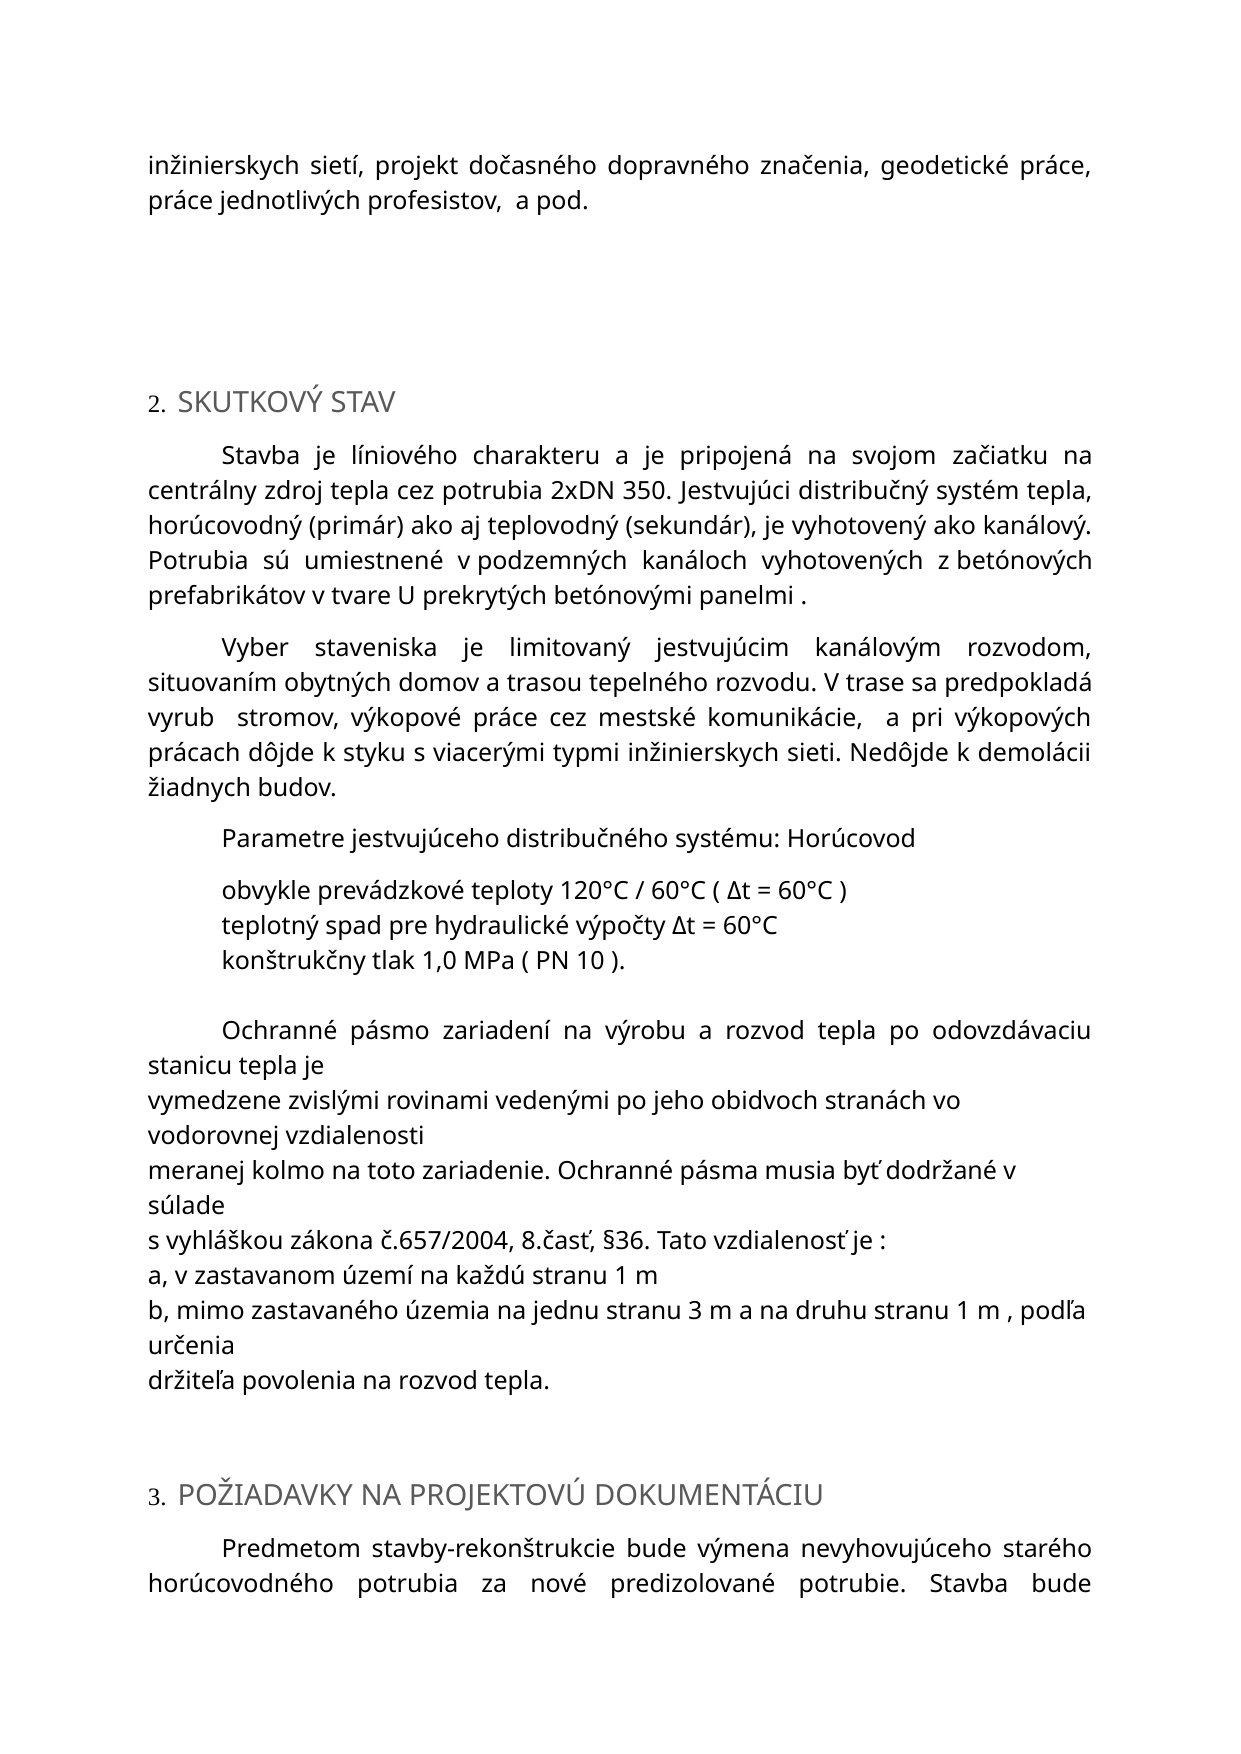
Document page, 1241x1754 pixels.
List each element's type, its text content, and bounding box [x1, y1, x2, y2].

text konštrukčny tlak 1,0 MPa ( PN 10 ). [148, 943, 1093, 977]
text teplotný spad pre hydraulické výpočty Δt = 60°C [148, 908, 1093, 942]
text b, mimo zastavaného územia na jednu stranu 3 m a na druhu stranu 1 m , podľa určenia [148, 1293, 1093, 1362]
text inžinierskych sietí, projekt dočasného dopravného značenia, geodetické práce, práce jednotlivých profesistov, a pod. [148, 148, 1093, 217]
text a, v zastavanom území na každú stranu 1 m [148, 1258, 1093, 1292]
text vymedzene zvislými rovinami vedenými po jeho obidvoch stranách vo vodorovnej vzdialenosti [148, 1083, 1093, 1152]
text Vyber staveniska je limitovaný jestvujúcim kanálovým rozvodom, situovaním obytných domov a trasou tepelného rozvodu. V trase sa predpokladá vyrub stromov, výkopové práce cez mestské komunikácie, a pri výkopových prácach dôjde k styku s viacerými typmi inžinierskych sieti. Nedôjde k demolácii žiadnych budov. [148, 629, 1093, 803]
text Ochranné pásmo zariadení na výrobu a rozvod tepla po odovzdávaciu stanicu tepla je [148, 1013, 1093, 1082]
text Parametre jestvujúceho distribučného systému: Horúcovod [148, 821, 1093, 855]
text s vyhláškou zákona č.657/2004, 8.časť, §36. Tato vzdialenosť je : [148, 1223, 1093, 1257]
text Predmetom stavby-rekonštrukcie bude výmena nevyhovujúceho starého horúcovodného potrubia za nové predizolované potrubie. Stavba bude [148, 1531, 1093, 1600]
text meranej kolmo na toto zariadenie. Ochranné pásma musia byť dodržané v súlade [148, 1153, 1093, 1222]
text obvykle prevádzkové teploty 120°C / 60°C ( Δt = 60°C ) [148, 873, 1093, 907]
text Stavba je líniového charakteru a je pripojená na svojom začiatku na centrálny zdroj tepla cez potrubia 2xDN 350. Jestvujúci distribučný systém tepla, horúcovodný (primár) ako aj teplovodný (sekundár), je vyhotovený ako kanálový. Potrubia sú umiestnené v podzemných kanáloch vyhotovených z betónových prefabrikátov v tvare U prekrytých betónovými panelmi . [148, 438, 1093, 612]
list POŽIADAVKY NA PROJEKTOVÚ DOKUMENTÁCIU [148, 1474, 1093, 1514]
text držiteľa povolenia na rozvod tepla. [148, 1363, 1093, 1397]
list SKUTKOVÝ STAV [148, 381, 1093, 421]
